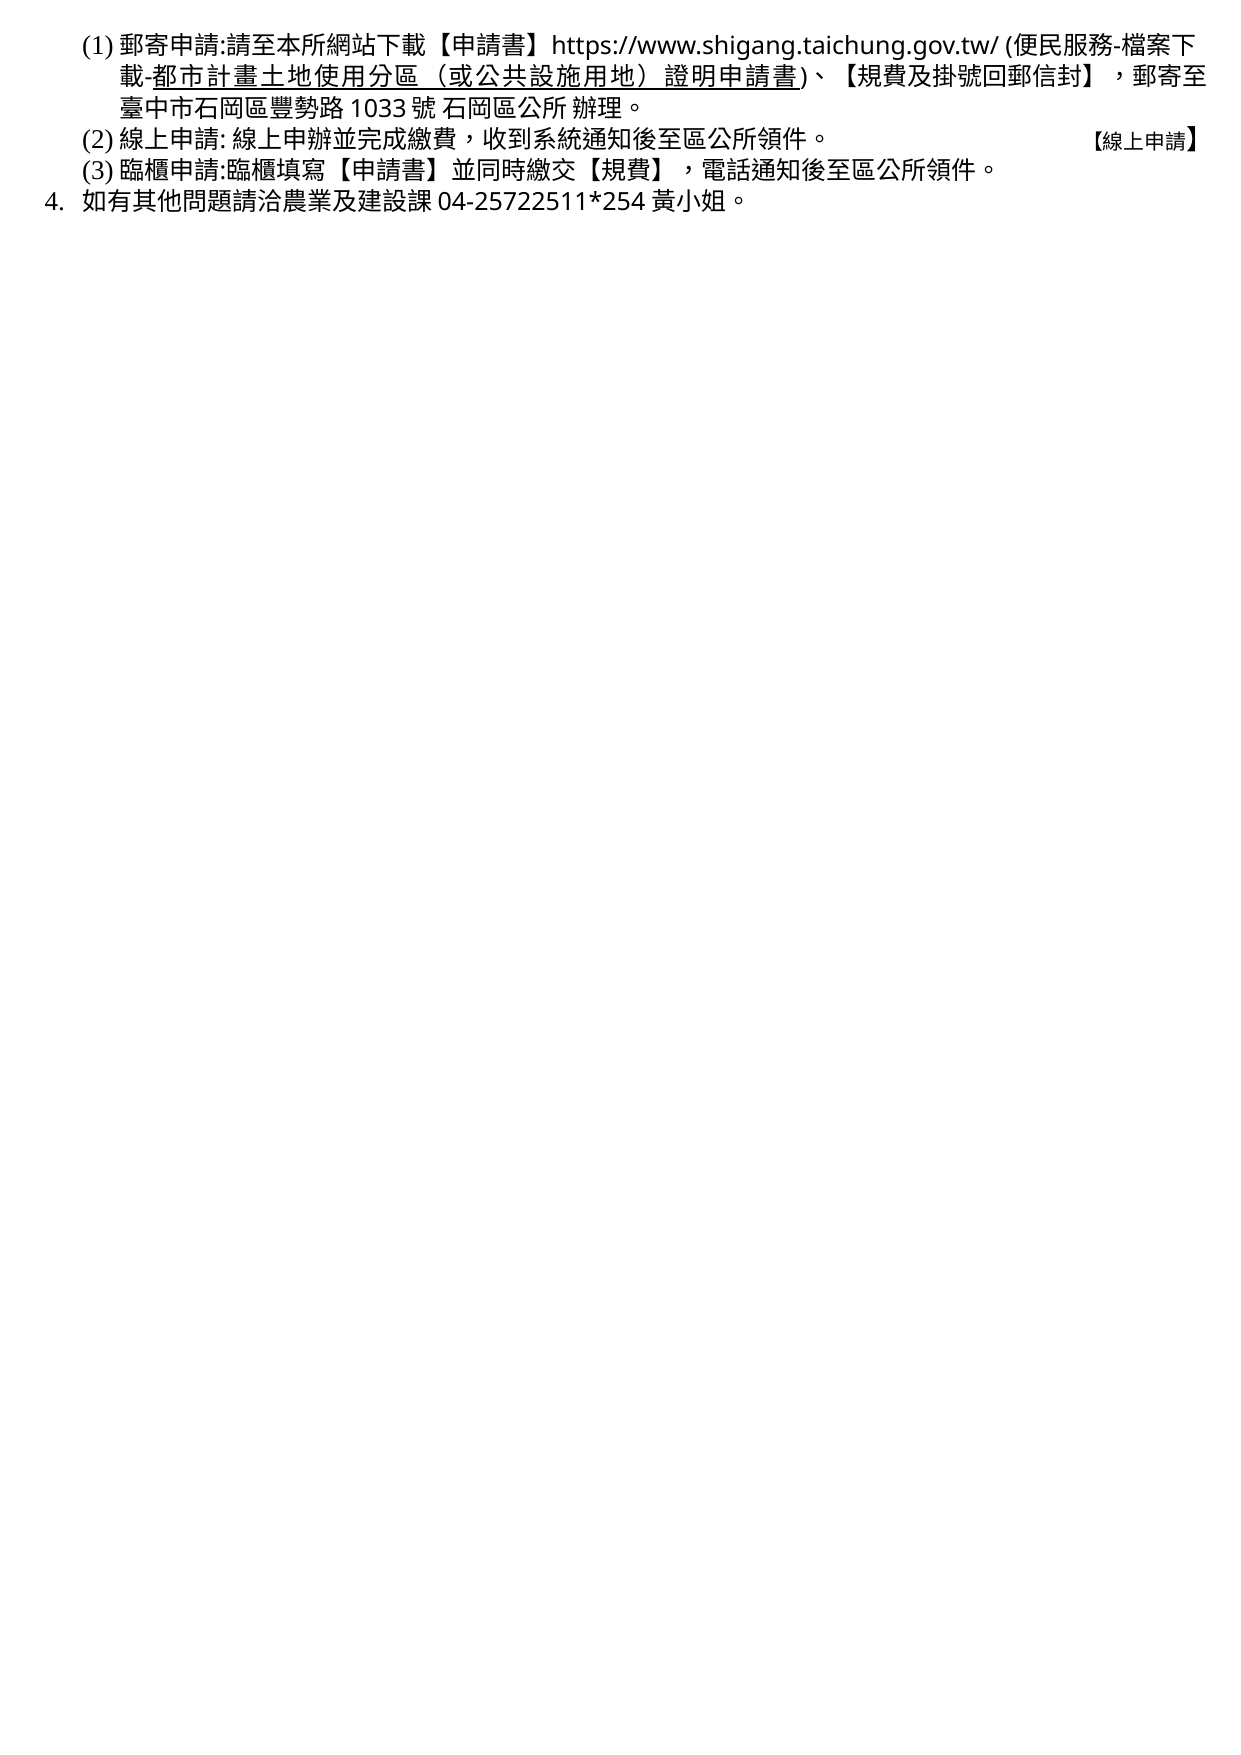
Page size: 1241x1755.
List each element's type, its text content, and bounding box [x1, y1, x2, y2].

list 線上申請: 線上申辦並完成繳費，收到系統通知後至區公所領件。 [82, 123, 1067, 154]
list 【線上申請】 [1082, 118, 1225, 156]
list 如有其他問題請洽農業及建設課 04-25722511*254 黃小姐。 [44, 186, 1211, 217]
list 臨櫃申請:臨櫃填寫【申請書】並同時繳交【規費】，電話通知後至區公所領件。 [82, 154, 1211, 186]
list 郵寄申請:請至本所網站下載【申請書】https://www.shigang.taichung.gov.tw/ (便民服務-檔案下載-都市計畫土地使用分區（或公共設施用地）證明申請書)、【規費及掛號回郵信封】，郵寄至臺中市石岡區豐勢路1033號 石岡區公所 辦理。 [82, 29, 1240, 164]
